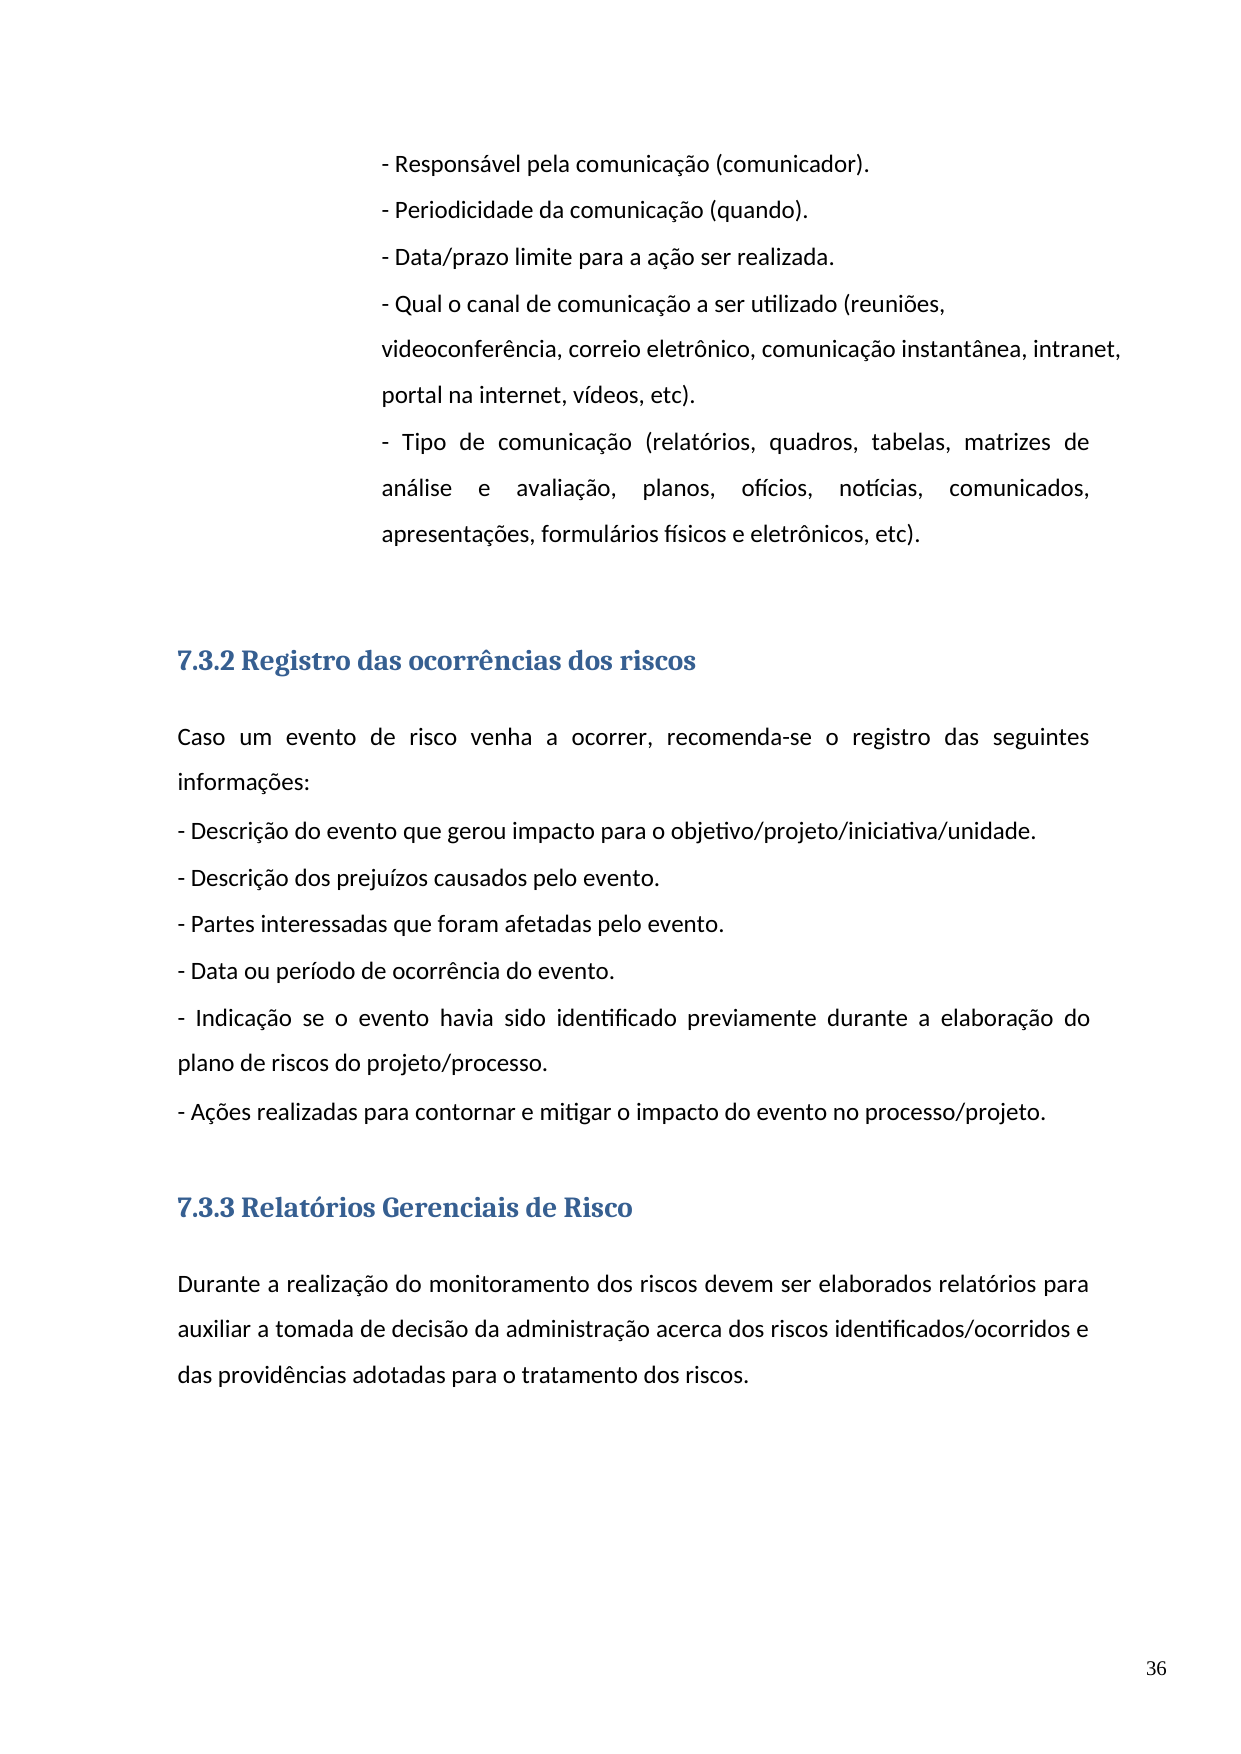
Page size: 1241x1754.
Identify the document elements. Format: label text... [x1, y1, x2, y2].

text - Responsável pela comunicação (comunicador). [381, 148, 1122, 178]
text - Partes interessadas que foram afetadas pelo evento. [177, 908, 1122, 939]
text Durante a realização do monitoramento dos riscos devem ser elaborados relatórios para auxiliar a tomada de decisão da administração acerca dos riscos identificados/ocorridos e das providências adotadas para o tratamento dos riscos. [177, 1268, 1090, 1390]
subtitle 7.3.2 Registro das ocorrências dos riscos [177, 644, 1122, 678]
subtitle 7.3.3 Relatórios Gerenciais de Risco [177, 1191, 1122, 1225]
text - Tipo de comunicação (relatórios, quadros, tabelas, matrizes de análise e avaliação, planos, ofícios, notícias, comunicados, apresentações, formulários físicos e eletrônicos, etc). [381, 426, 1091, 548]
text - Periodicidade da comunicação (quando). [381, 194, 1122, 225]
text - Indicação se o evento havia sido identificado previamente durante a elaboração do plano de riscos do projeto/processo. [177, 1002, 1091, 1078]
text - Descrição do evento que gerou impacto para o objetivo/projeto/iniciativa/unidade. [177, 815, 1122, 846]
text - Ações realizadas para contornar e mitigar o impacto do evento no processo/projeto. [177, 1096, 1090, 1126]
text - Descrição dos prejuízos causados pelo evento. [177, 862, 1122, 892]
text - Data/prazo limite para a ação ser realizada. [381, 241, 1122, 272]
text - Qual o canal de comunicação a ser utilizado (reuniões, videoconferência, correio eletrônico, comunicação instantânea, intranet, portal na internet, vídeos, etc). [381, 288, 1122, 410]
text - Data ou período de ocorrência do evento. [177, 955, 1122, 986]
text Caso um evento de risco venha a ocorrer, recomenda-se o registro das seguintes informações: [177, 721, 1091, 797]
